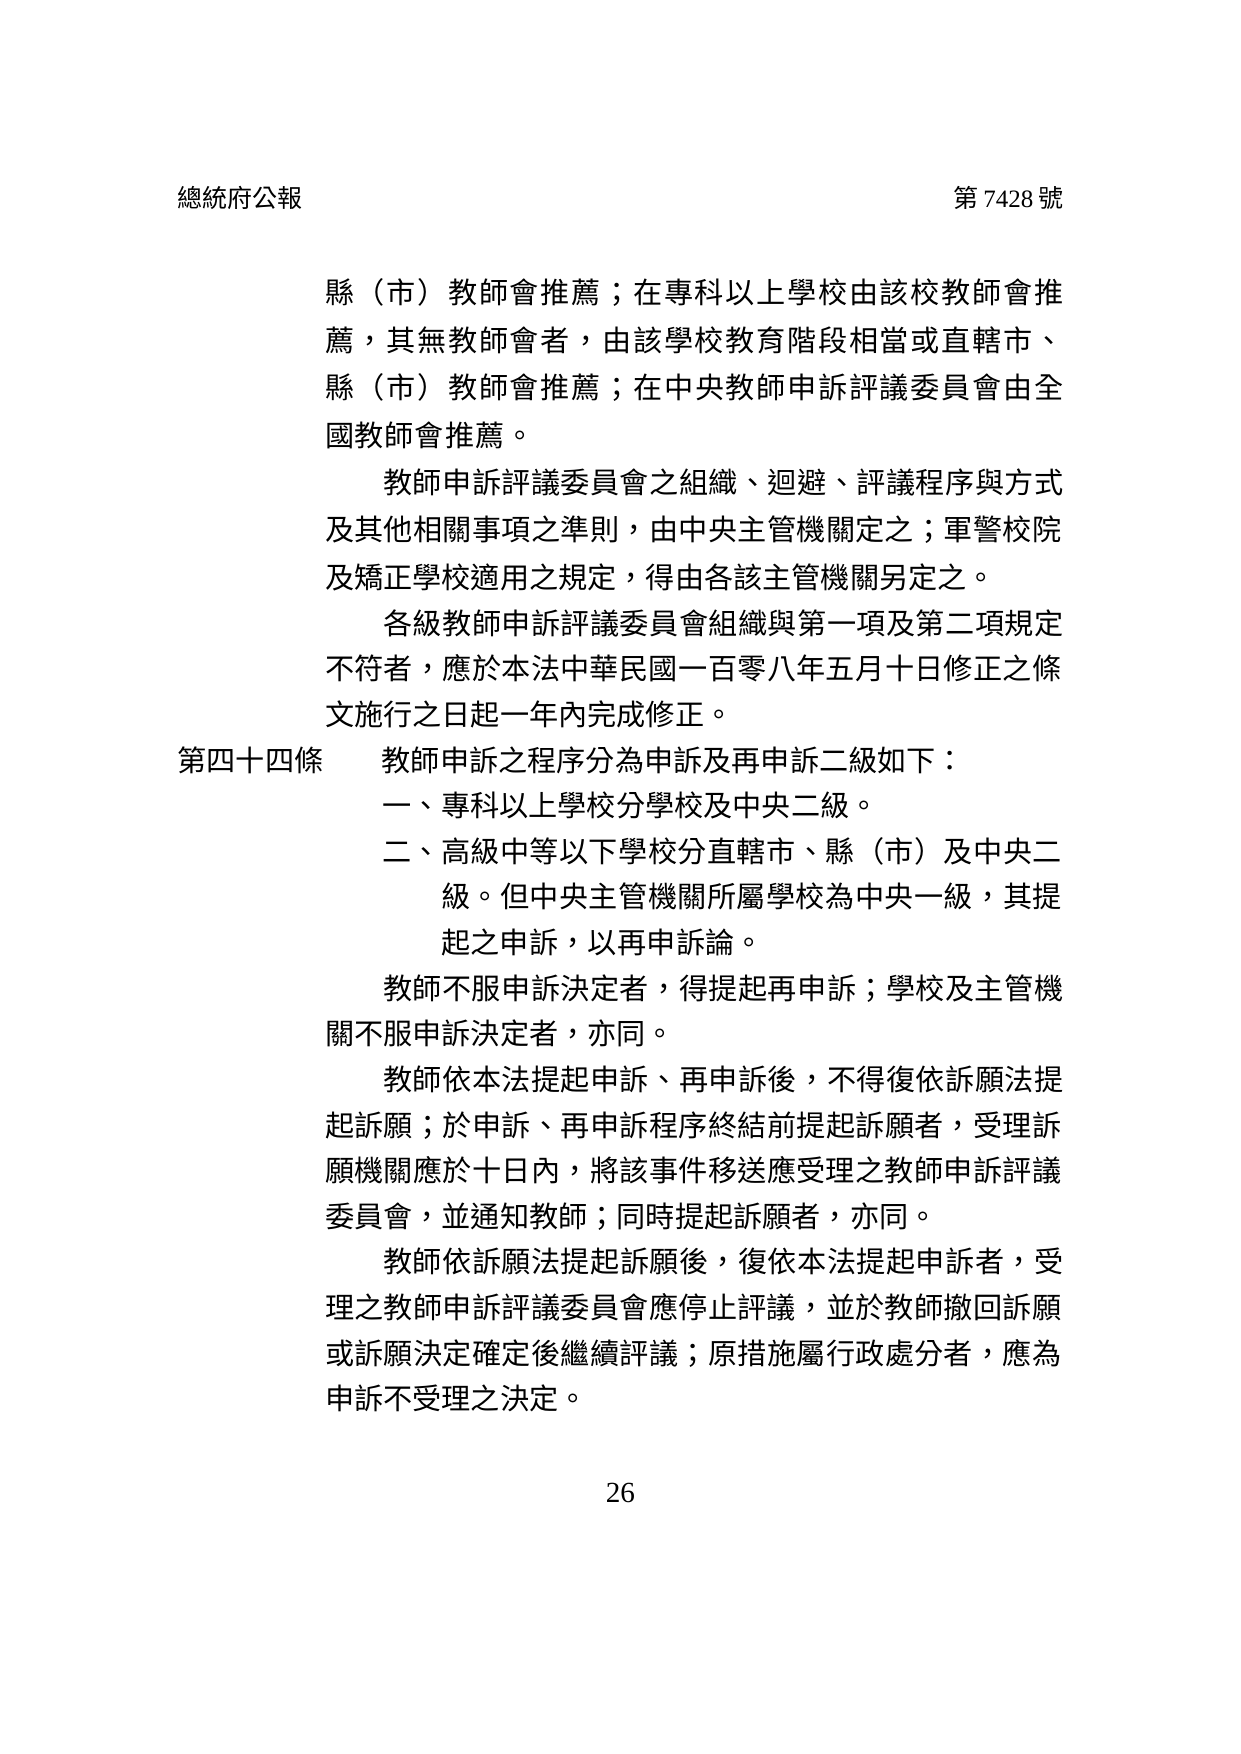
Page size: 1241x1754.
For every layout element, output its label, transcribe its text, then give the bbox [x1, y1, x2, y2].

text 教師申訴評議委員會之組織、迴避、評議程序與方式及其他相關事項之準則，由中央主管機關定之；軍警校院及矯正學校適用之規定，得由各該主管機關另定之。 [325, 455, 1063, 598]
text 各級教師申訴評議委員會組織與第一項及第二項規定不符者，應於本法中華民國一百零八年五月十日修正之條文施行之日起一年內完成修正。 [325, 598, 1063, 734]
text 教師不服申訴決定者，得提起再申訴；學校及主管機關不服申訴決定者，亦同。 [325, 963, 1063, 1054]
text 第四十四條 教師申訴之程序分為申訴及再申訴二級如下： [177, 734, 1063, 780]
text 教師依本法提起申訴、再申訴後，不得復依訴願法提起訴願；於申訴、再申訴程序終結前提起訴願者，受理訴願機關應於十日內，將該事件移送應受理之教師申訴評議委員會，並通知教師；同時提起訴願者，亦同。 [325, 1054, 1063, 1236]
text 縣（市）教師會推薦；在專科以上學校由該校教師會推薦，其無教師會者，由該學校教育階段相當或直轄市、縣（市）教師會推薦；在中央教師申訴評議委員會由全國教師會推薦。 [325, 266, 1063, 455]
text 教師依訴願法提起訴願後，復依本法提起申訴者，受理之教師申訴評議委員會應停止評議，並於教師撤回訴願或訴願決定確定後繼續評議；原措施屬行政處分者，應為申訴不受理之決定。 [325, 1236, 1063, 1419]
text 二、 高級中等以下學校分直轄市、縣（市）及中央二級。但中央主管機關所屬學校為中央一級，其提起之申訴，以再申訴論。 [382, 826, 1063, 963]
text 一、 專科以上學校分學校及中央二級。 [382, 780, 1063, 826]
